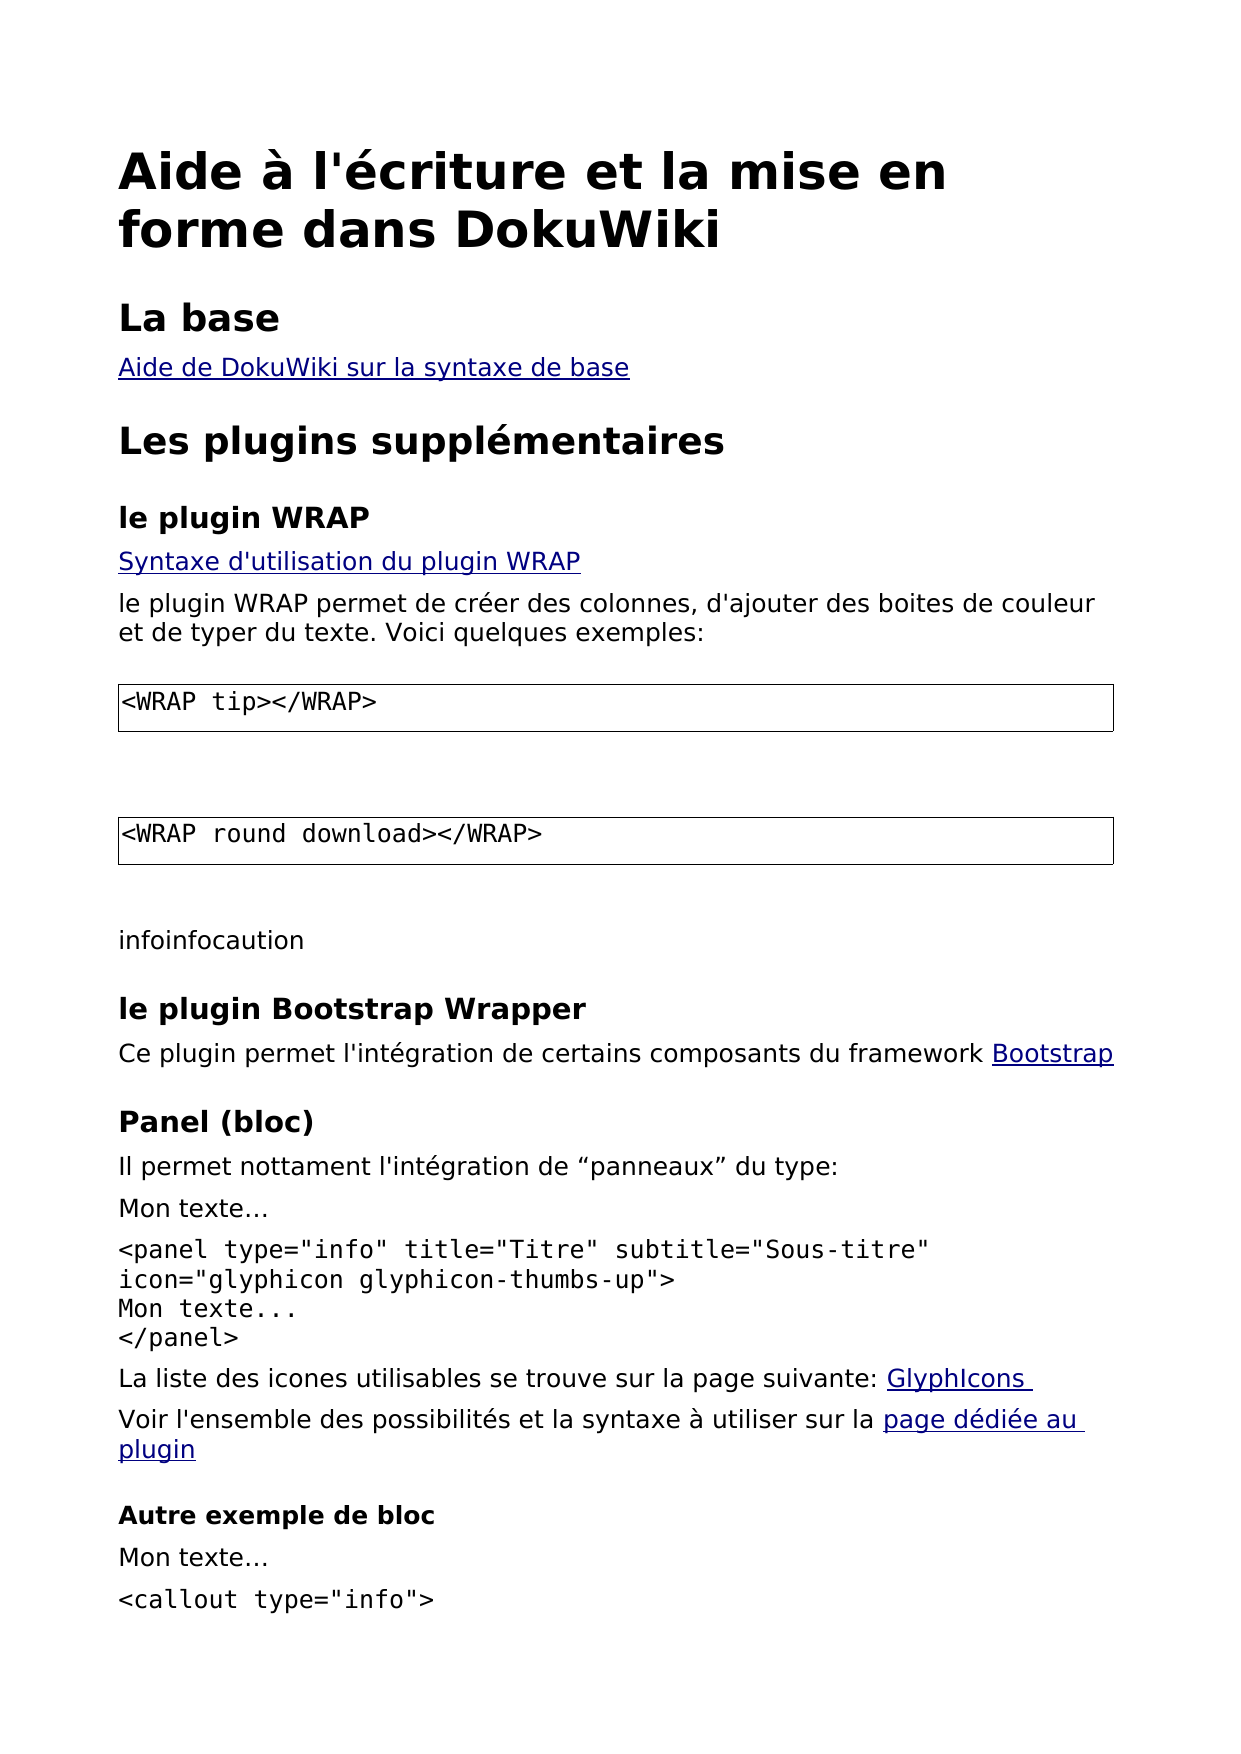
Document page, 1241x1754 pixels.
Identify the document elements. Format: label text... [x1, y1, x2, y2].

text <panel type="info" title="Titre" subtitle="Sous-titre" icon="glyphicon glyphicon-thumbs-up"> Mon texte... </panel> [118, 1236, 1122, 1352]
subtitle Les plugins supplémentaires [118, 420, 1122, 463]
text <callout type="info"> [118, 1585, 1122, 1614]
text Mon texte… [118, 1194, 1122, 1223]
subtitle le plugin WRAP [118, 501, 1122, 535]
table_header <WRAP tip></WRAP> [119, 685, 1113, 731]
text le plugin WRAP permet de créer des colonnes, d'ajouter des boites de couleur et de typer du texte. Voici quelques exemples: [118, 589, 1122, 647]
table_header <WRAP round download></WRAP> [119, 818, 1113, 863]
text Aide de DokuWiki sur la syntaxe de base [118, 353, 1122, 382]
text Mon texte… [118, 1543, 1122, 1572]
subtitle Panel (bloc) [118, 1106, 1122, 1140]
text Ce plugin permet l'intégration de certains composants du framework Bootstrap [118, 1039, 1122, 1068]
text infoinfocaution [118, 926, 1122, 955]
subtitle Aide à l'écriture et la mise en forme dans DokuWiki [118, 143, 1122, 259]
subtitle La base [118, 297, 1122, 341]
text La liste des icones utilisables se trouve sur la page suivante: GlyphIcons [118, 1364, 1122, 1393]
subtitle Autre exemple de bloc [118, 1502, 1122, 1531]
text Syntaxe d'utilisation du plugin WRAP [118, 547, 1122, 577]
text Il permet nottament l'intégration de “panneaux” du type: [118, 1152, 1122, 1181]
subtitle le plugin Bootstrap Wrapper [118, 993, 1122, 1027]
text Voir l'ensemble des possibilités et la syntaxe à utiliser sur la page dédiée au plugin [118, 1406, 1122, 1464]
